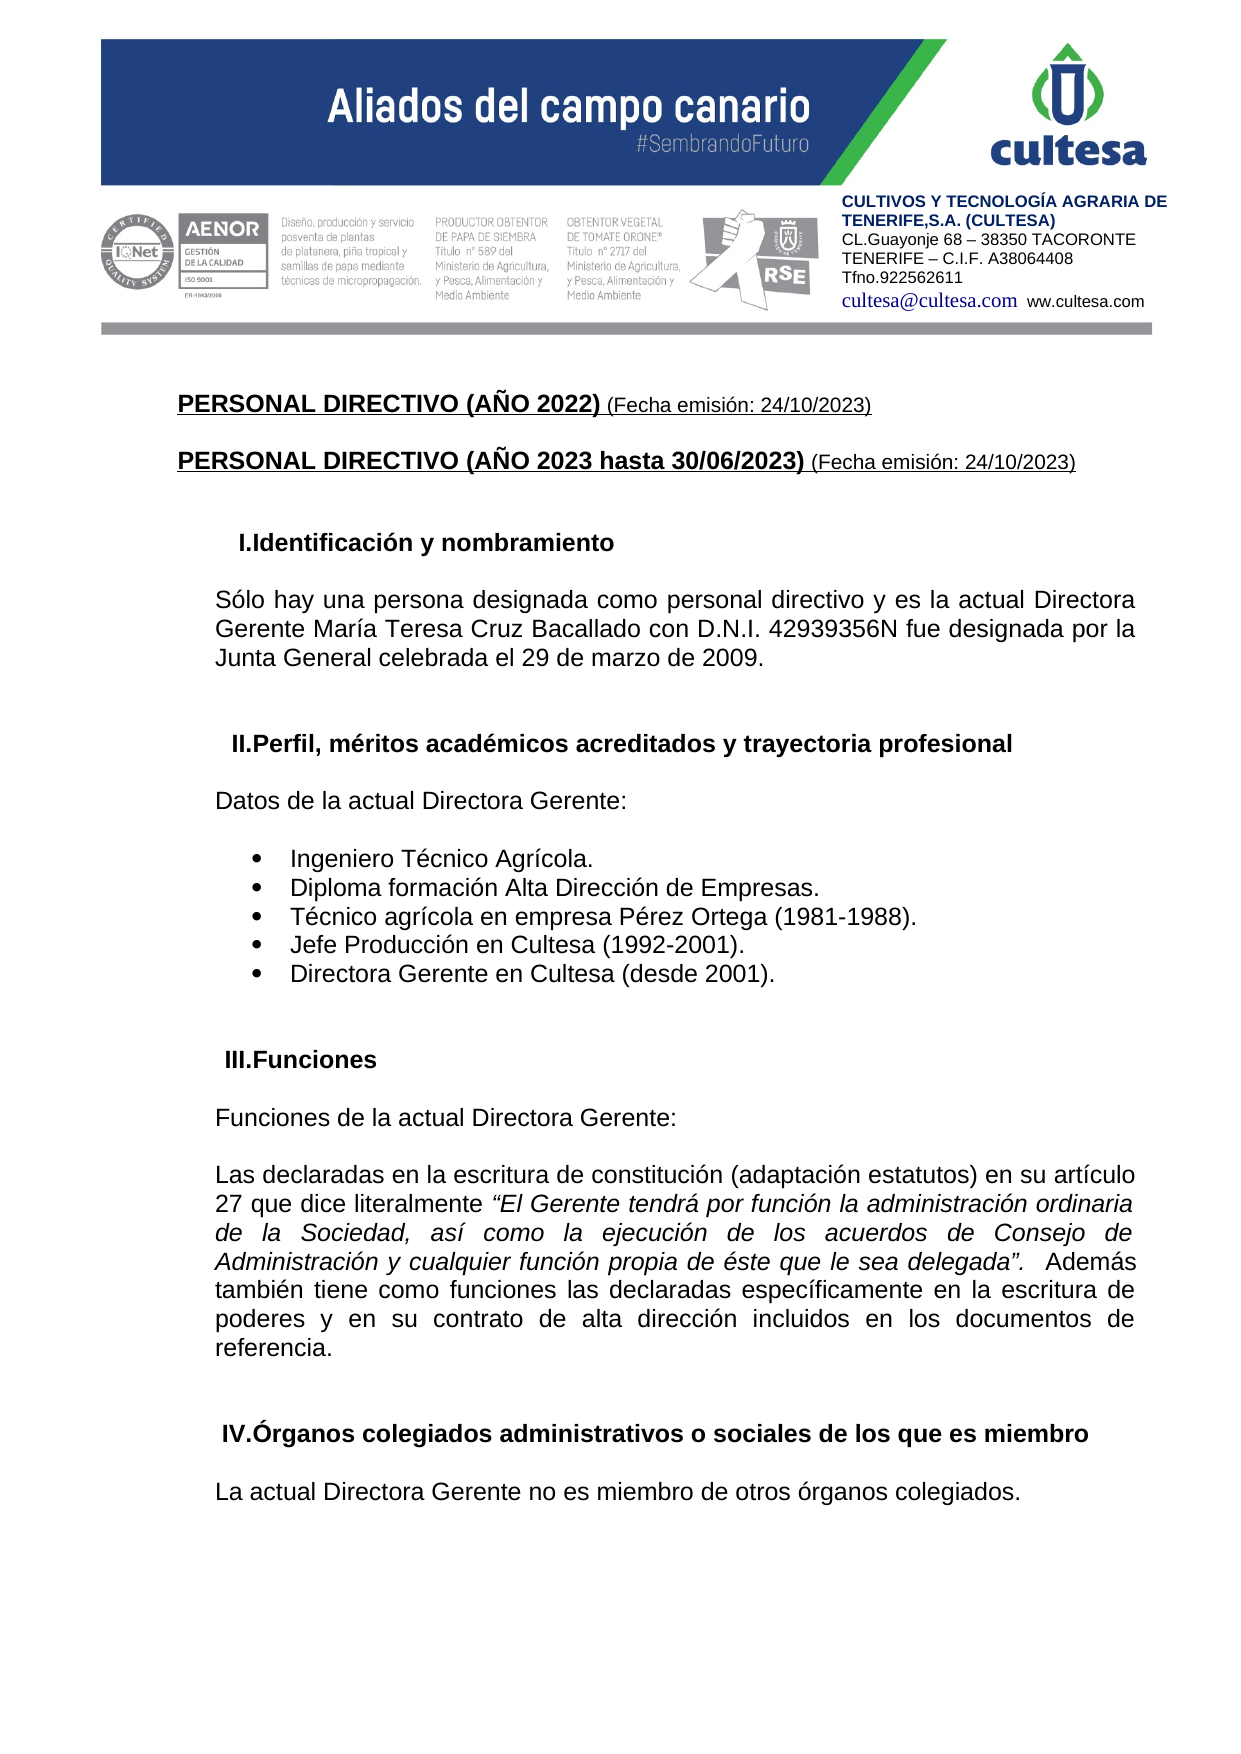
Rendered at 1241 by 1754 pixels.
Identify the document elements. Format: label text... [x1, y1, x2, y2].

text La actual Directora Gerente no es miembro de otros órganos colegiados. [215, 1477, 1137, 1506]
list Perfil, méritos académicos acreditados y trayectoria profesional [215, 729, 1137, 757]
list Diploma formación Alta Dirección de Empresas. [252, 873, 1137, 901]
text Datos de la actual Directora Gerente: [215, 786, 1137, 815]
text Las declaradas en la escritura de constitución (adaptación estatutos) en su artículo 27 que dice literalmente “El Gerente tendrá por función la administración ordinaria de la Sociedad, así como la ejecución de los acuerdos de Consejo de Administración y cualquier función propia de éste que le sea delegada”. Además también tiene como funciones las declaradas específicamente en la escritura de poderes y en su contrato de alta dirección incluidos en los documentos de referencia. [215, 1161, 1137, 1362]
text Funciones de la actual Directora Gerente: [215, 1103, 1137, 1132]
text PERSONAL DIRECTIVO (AÑO 2022) (Fecha emisión: 24/10/2023) [177, 388, 1137, 417]
list Directora Gerente en Cultesa (desde 2001). [252, 959, 1137, 988]
list Identificación y nombramiento [215, 527, 1137, 556]
text Sólo hay una persona designada como personal directivo y es la actual Directora Gerente María Teresa Cruz Bacallado con D.N.I. 42939356N fue designada por la Junta General celebrada el 29 de marzo de 2009. [215, 585, 1137, 671]
list Funciones [215, 1046, 1137, 1074]
list Órganos colegiados administrativos o sociales de los que es miembro [215, 1419, 1137, 1448]
text PERSONAL DIRECTIVO (AÑO 2023 hasta 30/06/2023) (Fecha emisión: 24/10/2023) [177, 446, 1137, 475]
list Ingeniero Técnico Agrícola. [252, 844, 1137, 873]
list Jefe Producción en Cultesa (1992-2001). [252, 930, 1137, 959]
list Técnico agrícola en empresa Pérez Ortega (1981-1988). [252, 901, 1137, 930]
